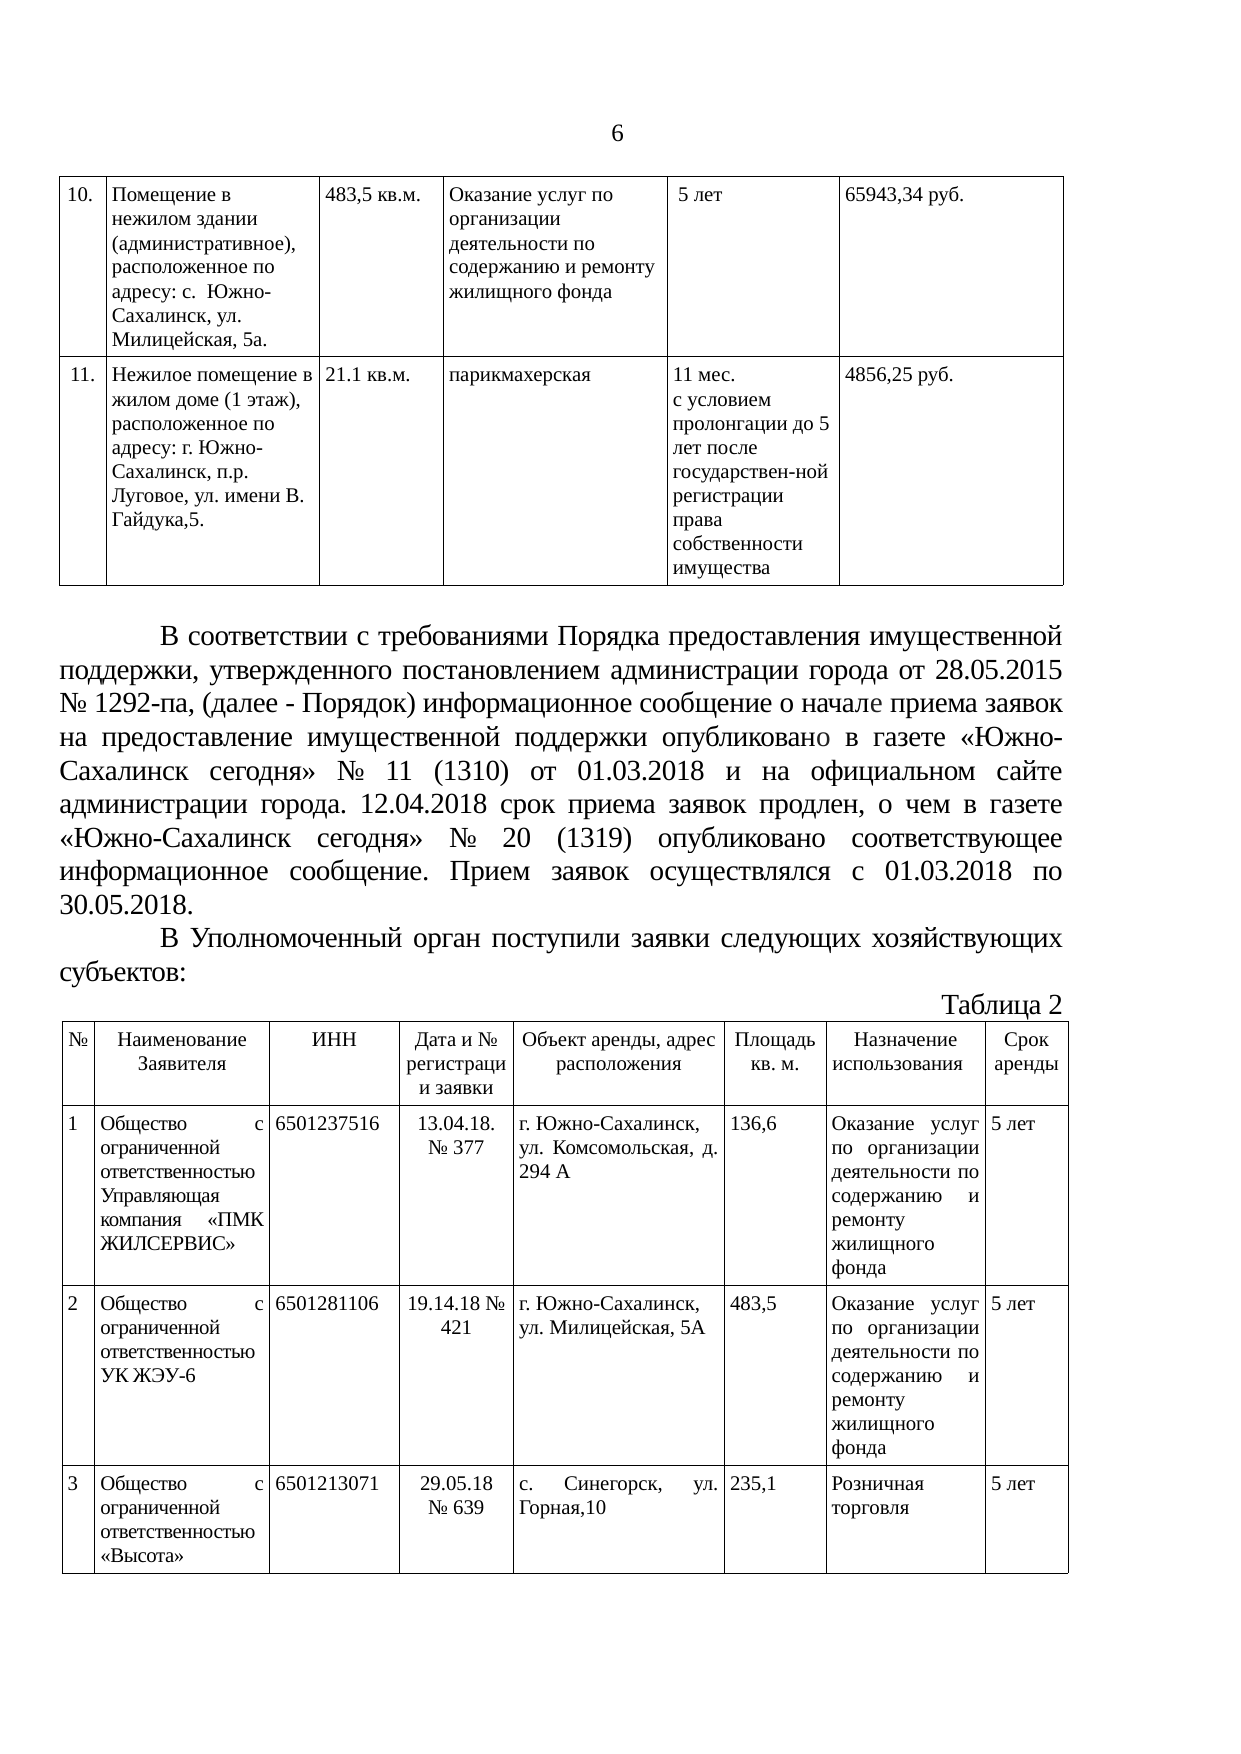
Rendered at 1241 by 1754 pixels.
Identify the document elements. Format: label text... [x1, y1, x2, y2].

table_cell Общество с ограниченной ответственностью Управляющая компания «ПМК ЖИЛСЕРВИС» [95, 1106, 269, 1285]
table_cell 1 [63, 1106, 94, 1285]
table_cell 13.04.18. № 377 [400, 1106, 513, 1285]
text Таблица 2 [59, 987, 1063, 1021]
text В Уполномоченный орган поступили заявки следующих хозяйствующих субъектов: [59, 920, 1063, 987]
table_cell 2 [63, 1286, 94, 1465]
table_cell 19.14.18 № 421 [400, 1286, 513, 1465]
table_cell 5 лет [986, 1286, 1068, 1465]
table_header Срок аренды [986, 1022, 1068, 1105]
table_cell 5 лет [986, 1466, 1068, 1573]
table_cell 235,1 [725, 1466, 826, 1573]
table_cell 65943,34 руб. [840, 177, 1063, 356]
table_cell г. Южно-Сахалинск, ул. Комсомольская, д. 294 А [514, 1106, 724, 1285]
table_cell 21.1 кв.м. [320, 357, 443, 585]
table_cell Оказание услуг по организации деятельности по содержанию и ремонту жилищного фонда [827, 1106, 985, 1285]
text В соответствии с требованиями Порядка предоставления имущественной поддержки, утвержденного постановлением администрации города от 28.05.2015 № 1292-па, (далее - Порядок) информационное сообщение о начале приема заявок на предоставление имущественной поддержки опубликовано в газете «Южно-Сахалинск сегодня» № 11 (1310) от 01.03.2018 и на официальном сайте администрации города. 12.04.2018 срок приема заявок продлен, о чем в газете «Южно-Сахалинск сегодня» № 20 (1319) опубликовано соответствующее информационное сообщение. Прием заявок осуществлялся с 01.03.2018 по 30.05.2018. [59, 618, 1063, 920]
table_cell 3 [63, 1466, 94, 1573]
table_header Площадь кв. м. [725, 1022, 826, 1105]
table_header № [63, 1022, 94, 1105]
table_header Дата и № регистрации заявки [400, 1022, 513, 1105]
table_cell 11 мес. с условием пролонгации до 5 лет после государствен-ной регистрации права собственности имущества [668, 357, 839, 585]
table_cell Общество с ограниченной ответственностью УК ЖЭУ-6 [95, 1286, 269, 1465]
table_cell 6501237516 [270, 1106, 399, 1285]
table_header Наименование Заявителя [95, 1022, 269, 1105]
table_cell 6501213071 [270, 1466, 399, 1573]
table_cell Нежилое помещение в жилом доме (1 этаж), расположенное по адресу: г. Южно-Сахалинск, п.р. Луговое, ул. имени В. Гайдука,5. [107, 357, 319, 585]
table_cell Оказание услуг по организации деятельности по содержанию и ремонту жилищного фонда [827, 1286, 985, 1465]
table_cell 136,6 [725, 1106, 826, 1285]
table_cell 483,5 [725, 1286, 826, 1465]
table_header ИНН [270, 1022, 399, 1105]
table_cell с. Синегорск, ул. Горная,10 [514, 1466, 724, 1573]
table_cell 11. [60, 357, 106, 585]
table_cell г. Южно-Сахалинск, ул. Милицейская, 5А [514, 1286, 724, 1465]
table_cell Общество с ограниченной ответственностью «Высота» [95, 1466, 269, 1573]
table_cell 5 лет [668, 177, 839, 356]
table_cell 6501281106 [270, 1286, 399, 1465]
table_cell 5 лет [986, 1106, 1068, 1285]
table_cell парикмахерская [444, 357, 667, 585]
table_cell Оказание услуг по организации деятельности по содержанию и ремонту жилищного фонда [444, 177, 667, 356]
table_header Объект аренды, адрес расположения [514, 1022, 724, 1105]
table_cell 4856,25 руб. [840, 357, 1063, 585]
table_header Назначение использования [827, 1022, 985, 1105]
table_cell Помещение в нежилом здании (административное), расположенное по адресу: с. Южно-Сахалинск, ул. Милицейская, 5а. [107, 177, 319, 356]
table_cell 10. [60, 177, 106, 356]
table_cell Розничная торговля [827, 1466, 985, 1573]
table_cell 29.05.18 № 639 [400, 1466, 513, 1573]
table_cell 483,5 кв.м. [320, 177, 443, 356]
